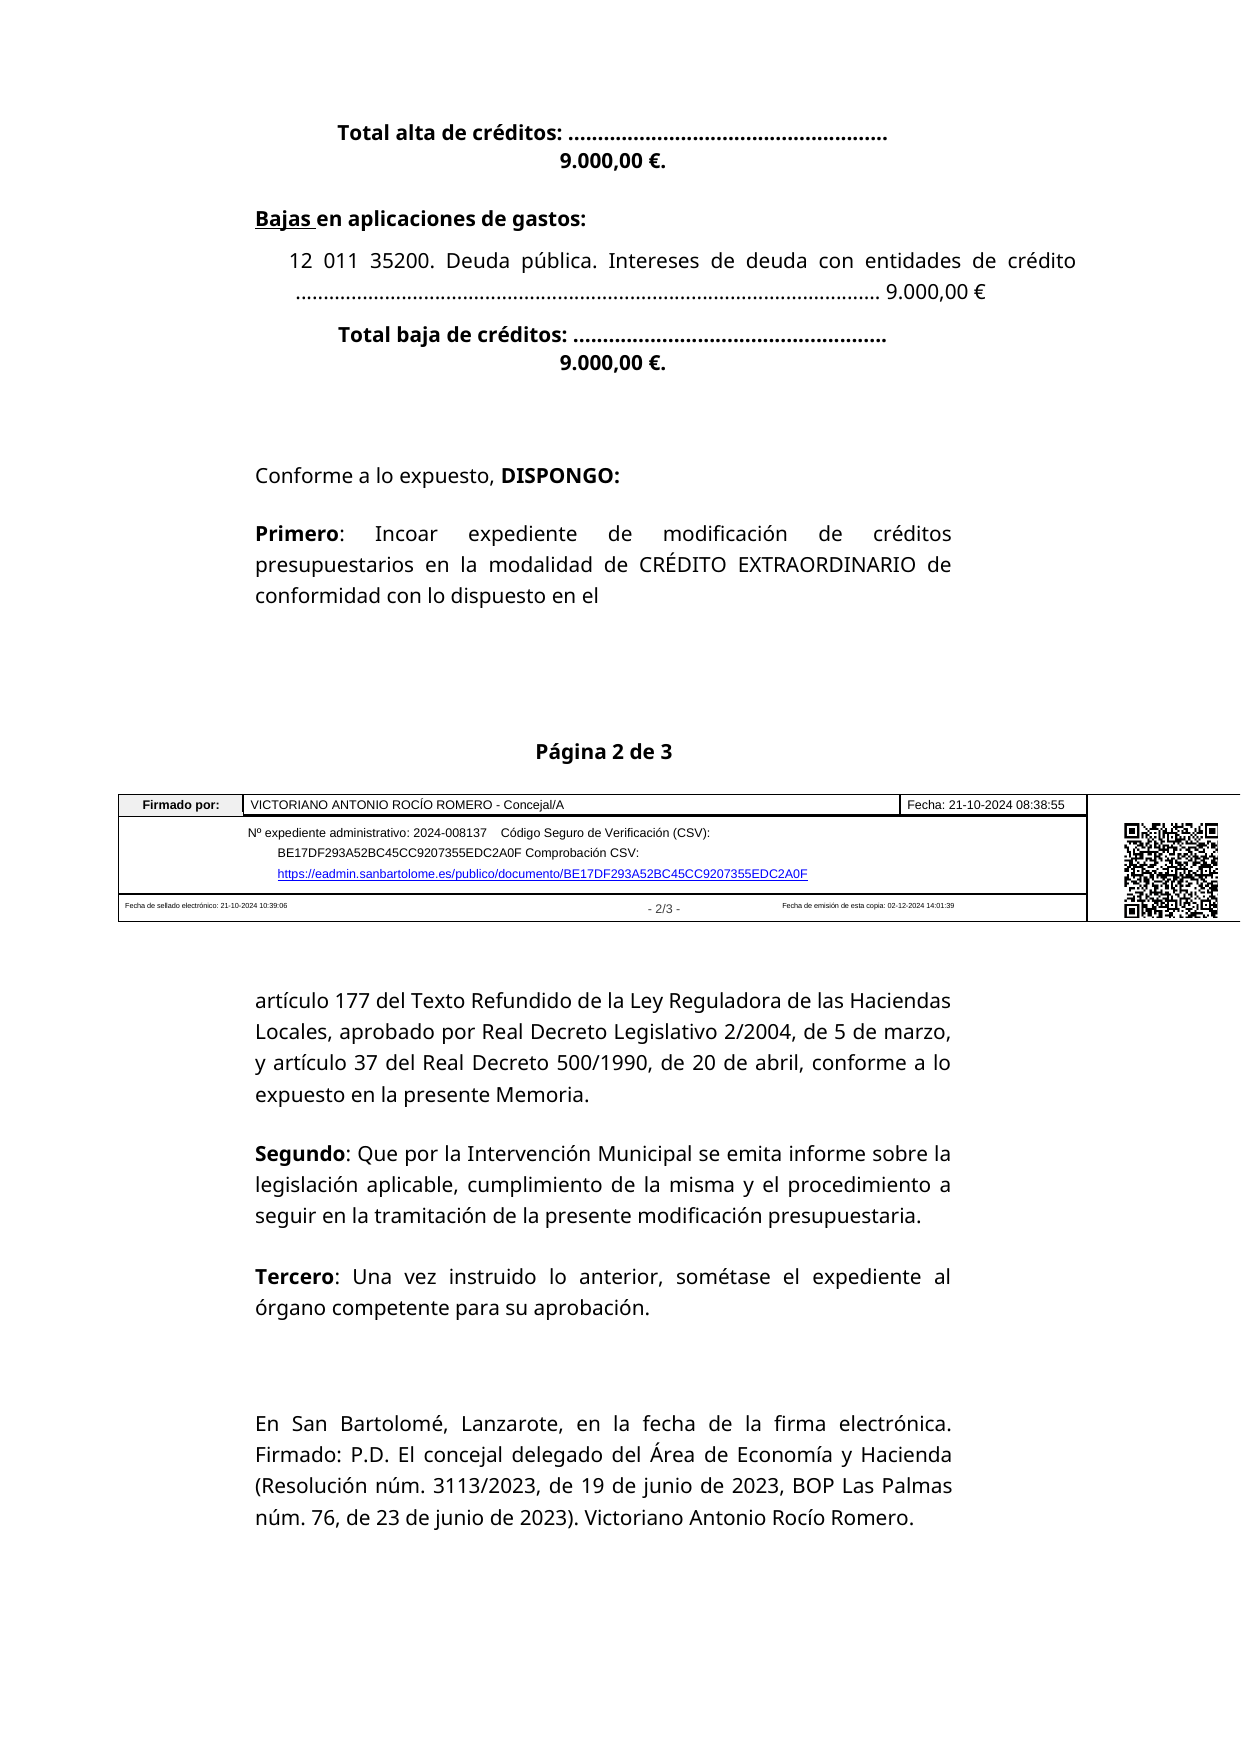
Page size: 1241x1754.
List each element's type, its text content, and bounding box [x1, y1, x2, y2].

text Primero: Incoar expediente de modificación de créditos presupuestarios en la modalidad de CRÉDITO EXTRAORDINARIO de conformidad con lo dispuesto en el [255, 519, 952, 610]
table_header VICTORIANO ANTONIO ROCÍO ROMERO - Concejal/A [244, 795, 899, 814]
table_cell Fecha de sellado electrónico: 21-10-2024 10:39:06 - 2/3 - Fecha de emisión de esta copia: 02-12-2024 14:01:39 [119, 895, 1086, 921]
text artículo 177 del Texto Refundido de la Ley Reguladora de las Haciendas Locales, aprobado por Real Decreto Legislativo 2/2004, de 5 de marzo, y artículo 37 del Real Decreto 500/1990, de 20 de abril, conforme a lo expuesto en la presente Memoria. [255, 986, 952, 1108]
table_header Firmado por: [119, 795, 242, 812]
text En San Bartolomé, Lanzarote, en la fecha de la firma electrónica. Firmado: P.D. El concejal delegado del Área de Economía y Hacienda (Resolución núm. 3113/2023, de 19 de junio de 2023, BOP Las Palmas núm. 76, de 23 de junio de 2023). Victoriano Antonio Rocío Romero. [255, 1409, 953, 1531]
text Total baja de créditos: ..................................................... 9.000,00 €. [324, 320, 901, 377]
text Conforme a lo expuesto, DISPONGO: [255, 461, 1122, 490]
table_header Fecha: 21-10-2024 08:38:55 [901, 795, 1086, 814]
text Segundo: Que por la Intervención Municipal se emita informe sobre la legislación aplicable, cumplimiento de la misma y el procedimiento a seguir en la tramitación de la presente modificación presupuestaria. [255, 1139, 952, 1230]
text ......................................................................................................... 9.000,00 € [295, 277, 1122, 306]
text Tercero: Una vez instruido lo anterior, sométase el expediente al órgano competente para su aprobación. [255, 1262, 952, 1321]
table_header [1088, 795, 1240, 921]
text Página 2 de 3 [306, 737, 901, 765]
text 12 011 35200. Deuda pública. Intereses de deuda con entidades de crédito [289, 247, 1122, 275]
text Total alta de créditos: ...................................................... 9.000,00 €. [324, 118, 901, 175]
text Bajas en aplicaciones de gastos: [255, 204, 1122, 232]
table_cell Nº expediente administrativo: 2024-008137 Código Seguro de Verificación (CSV): BE17DF293A52BC45CC9207355EDC2A0F Comprobación CSV: https://eadmin.sanbartolome.es/publico/documento/BE17DF293A52BC45CC9207355EDC2A0F [119, 817, 1086, 893]
